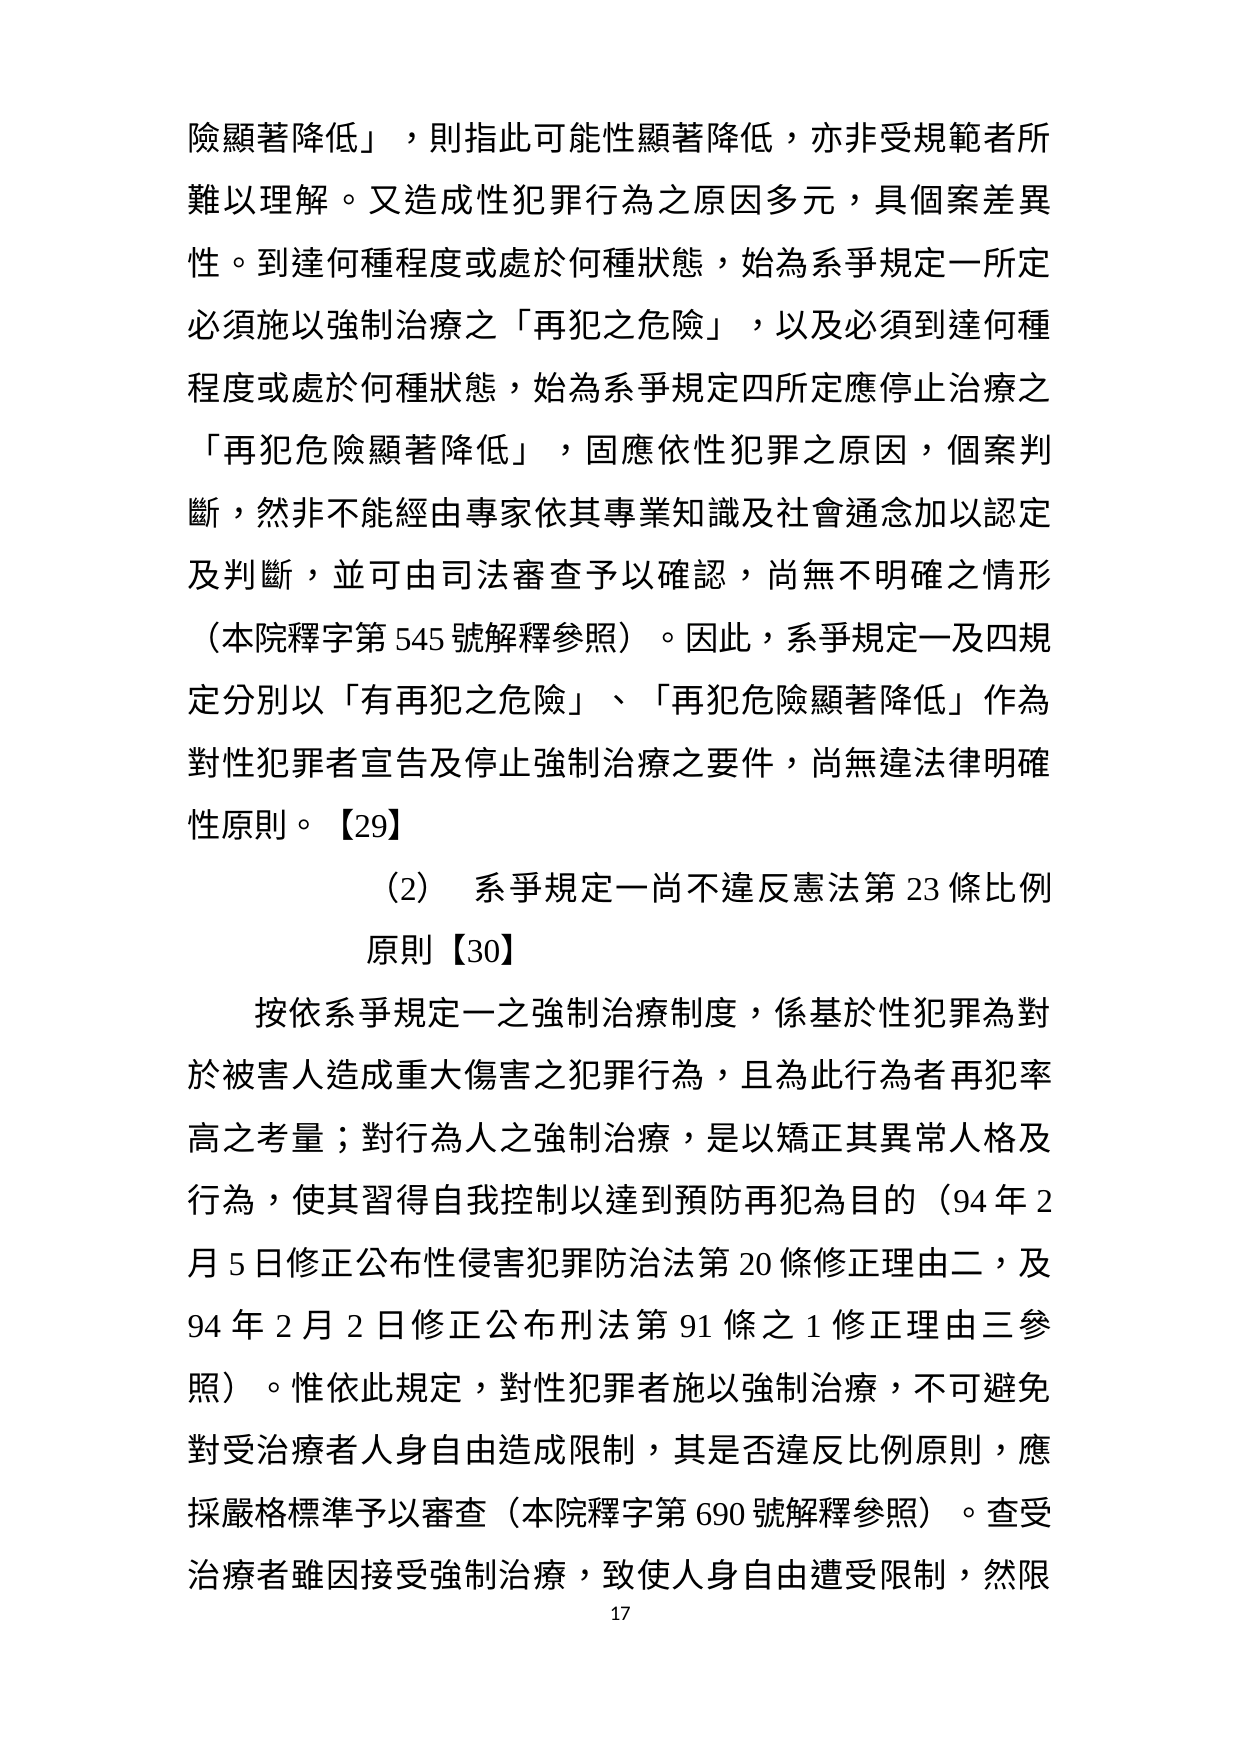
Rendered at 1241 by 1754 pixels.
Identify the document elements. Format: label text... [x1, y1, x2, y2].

text 按依系爭規定一之強制治療制度，係基於性犯罪為對於被害人造成重大傷害之犯罪行為，且為此行為者再犯率高之考量；對行為人之強制治療，是以矯正其異常人格及行為，使其習得自我控制以達到預防再犯為目的（94年2月5日修正公布性侵害犯罪防治法第20條修正理由二，及94年2月2日修正公布刑法第91條之1修正理由三參照）。惟依此規定，對性犯罪者施以強制治療，不可避免對受治療者人身自由造成限制，其是否違反比例原則，應採嚴格標準予以審查（本院釋字第690號解釋參照）。查受治療者雖因接受強制治療，致使人身自由遭受限制，然限 [187, 969, 1053, 1594]
text 險顯著降低」，則指此可能性顯著降低，亦非受規範者所難以理解。又造成性犯罪行為之原因多元，具個案差異性。到達何種程度或處於何種狀態，始為系爭規定一所定必須施以強制治療之「再犯之危險」，以及必須到達何種程度或處於何種狀態，始為系爭規定四所定應停止治療之「再犯危險顯著降低」，固應依性犯罪之原因，個案判斷，然非不能經由專家依其專業知識及社會通念加以認定及判斷，並可由司法審查予以確認，尚無不明確之情形（本院釋字第545號解釋參照）。因此，系爭規定一及四規定分別以「有再犯之危險」、「再犯危險顯著降低」作為對性犯罪者宣告及停止強制治療之要件，尚無違法律明確性原則。【29】 [187, 94, 1053, 844]
list 系爭規定一尚不違反憲法第23條比例原則【30】 [367, 844, 1053, 969]
